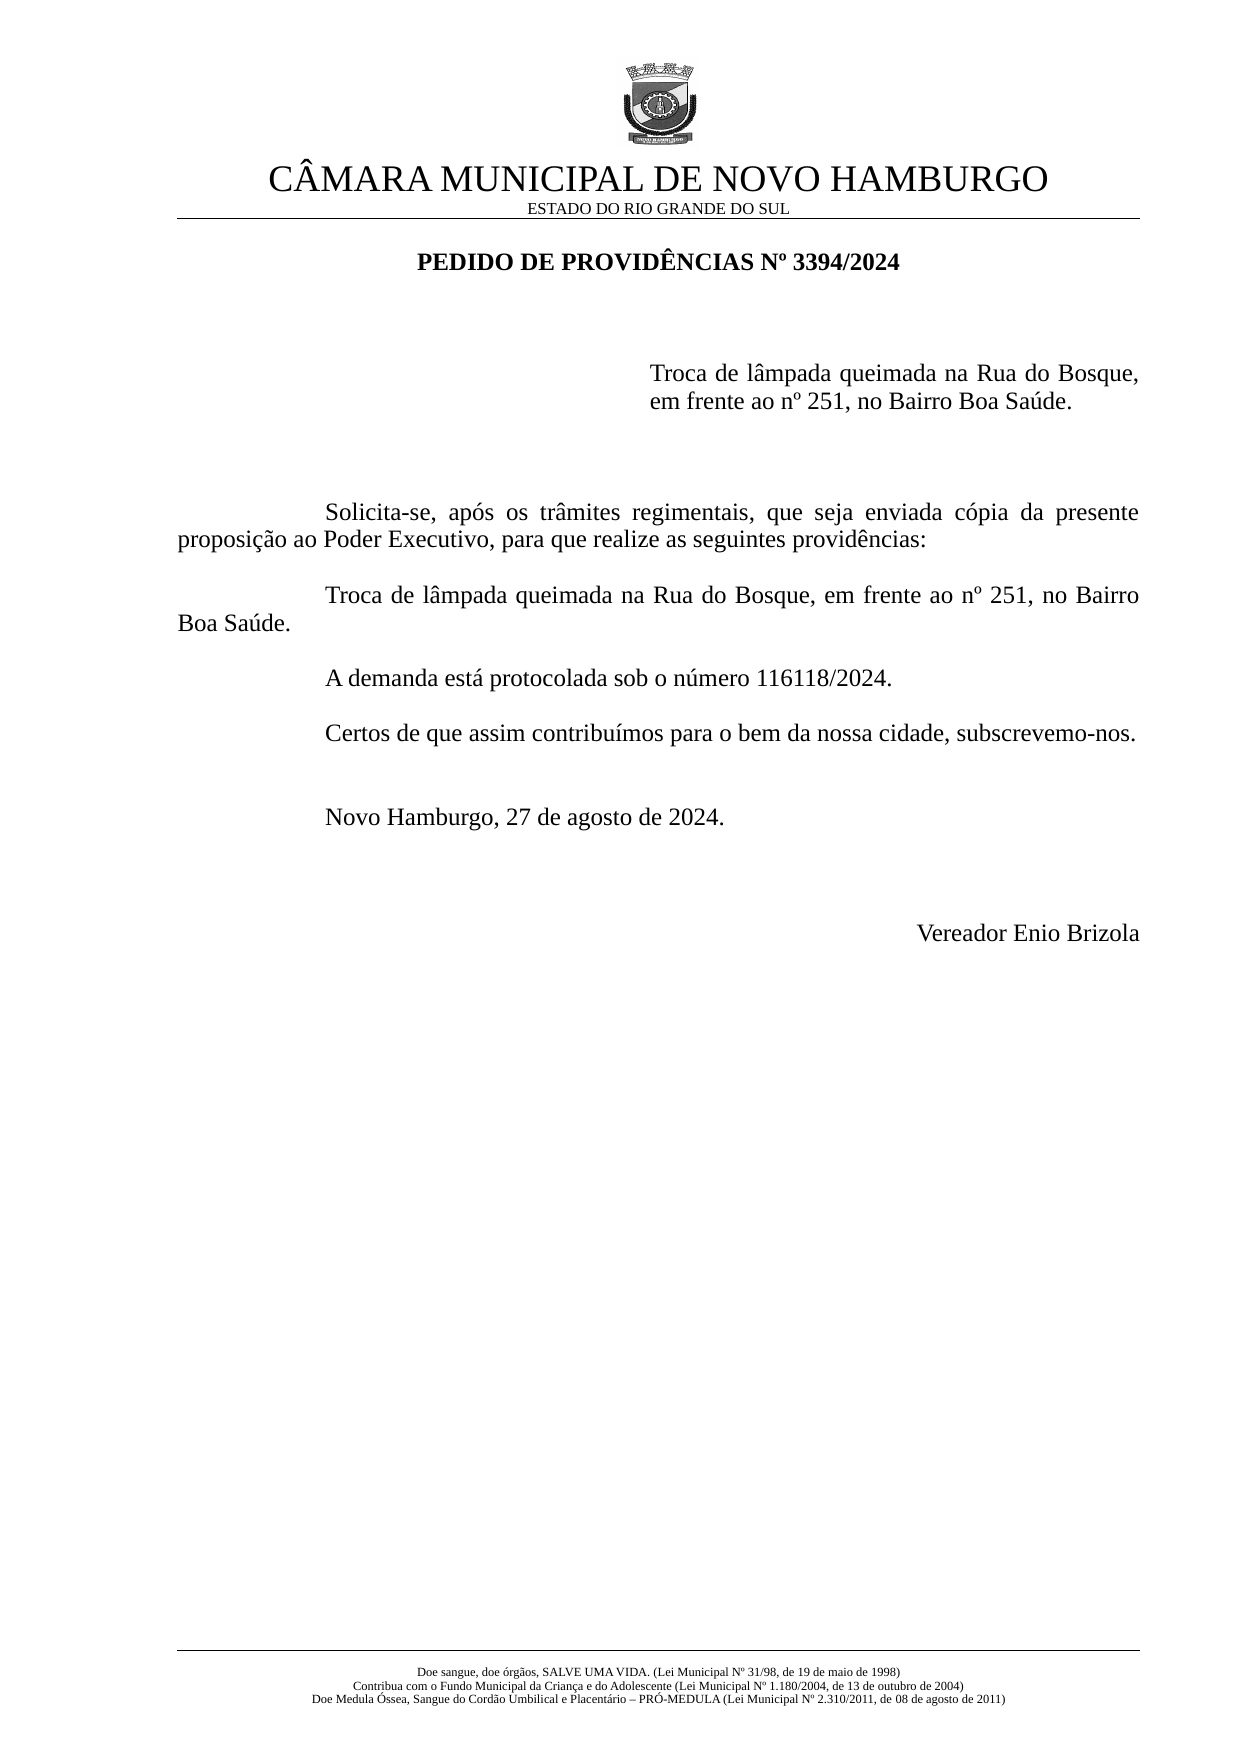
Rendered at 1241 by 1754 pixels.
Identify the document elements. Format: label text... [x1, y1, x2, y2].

text Vereador Enio Brizola [649, 919, 1140, 947]
text Novo Hamburgo, 27 de agosto de 2024. [177, 803, 1140, 830]
text Troca de lâmpada queimada na Rua do Bosque, em frente ao nº 251, no Bairro Boa Saúde. [649, 359, 1140, 415]
text Solicita-se, após os trâmites regimentais, que seja enviada cópia da presente proposição ao Poder Executivo, para que realize as seguintes providências: [177, 498, 1140, 553]
text A demanda está protocolada sob o número 116118/2024. [177, 664, 1140, 692]
text Certos de que assim contribuímos para o bem da nossa cidade, subscrevemo-nos. [177, 719, 1140, 747]
text PEDIDO DE PROVIDÊNCIAS Nº 3394/2024 [177, 248, 1140, 276]
text Troca de lâmpada queimada na Rua do Bosque, em frente ao nº 251, no Bairro Boa Saúde. [177, 581, 1140, 636]
